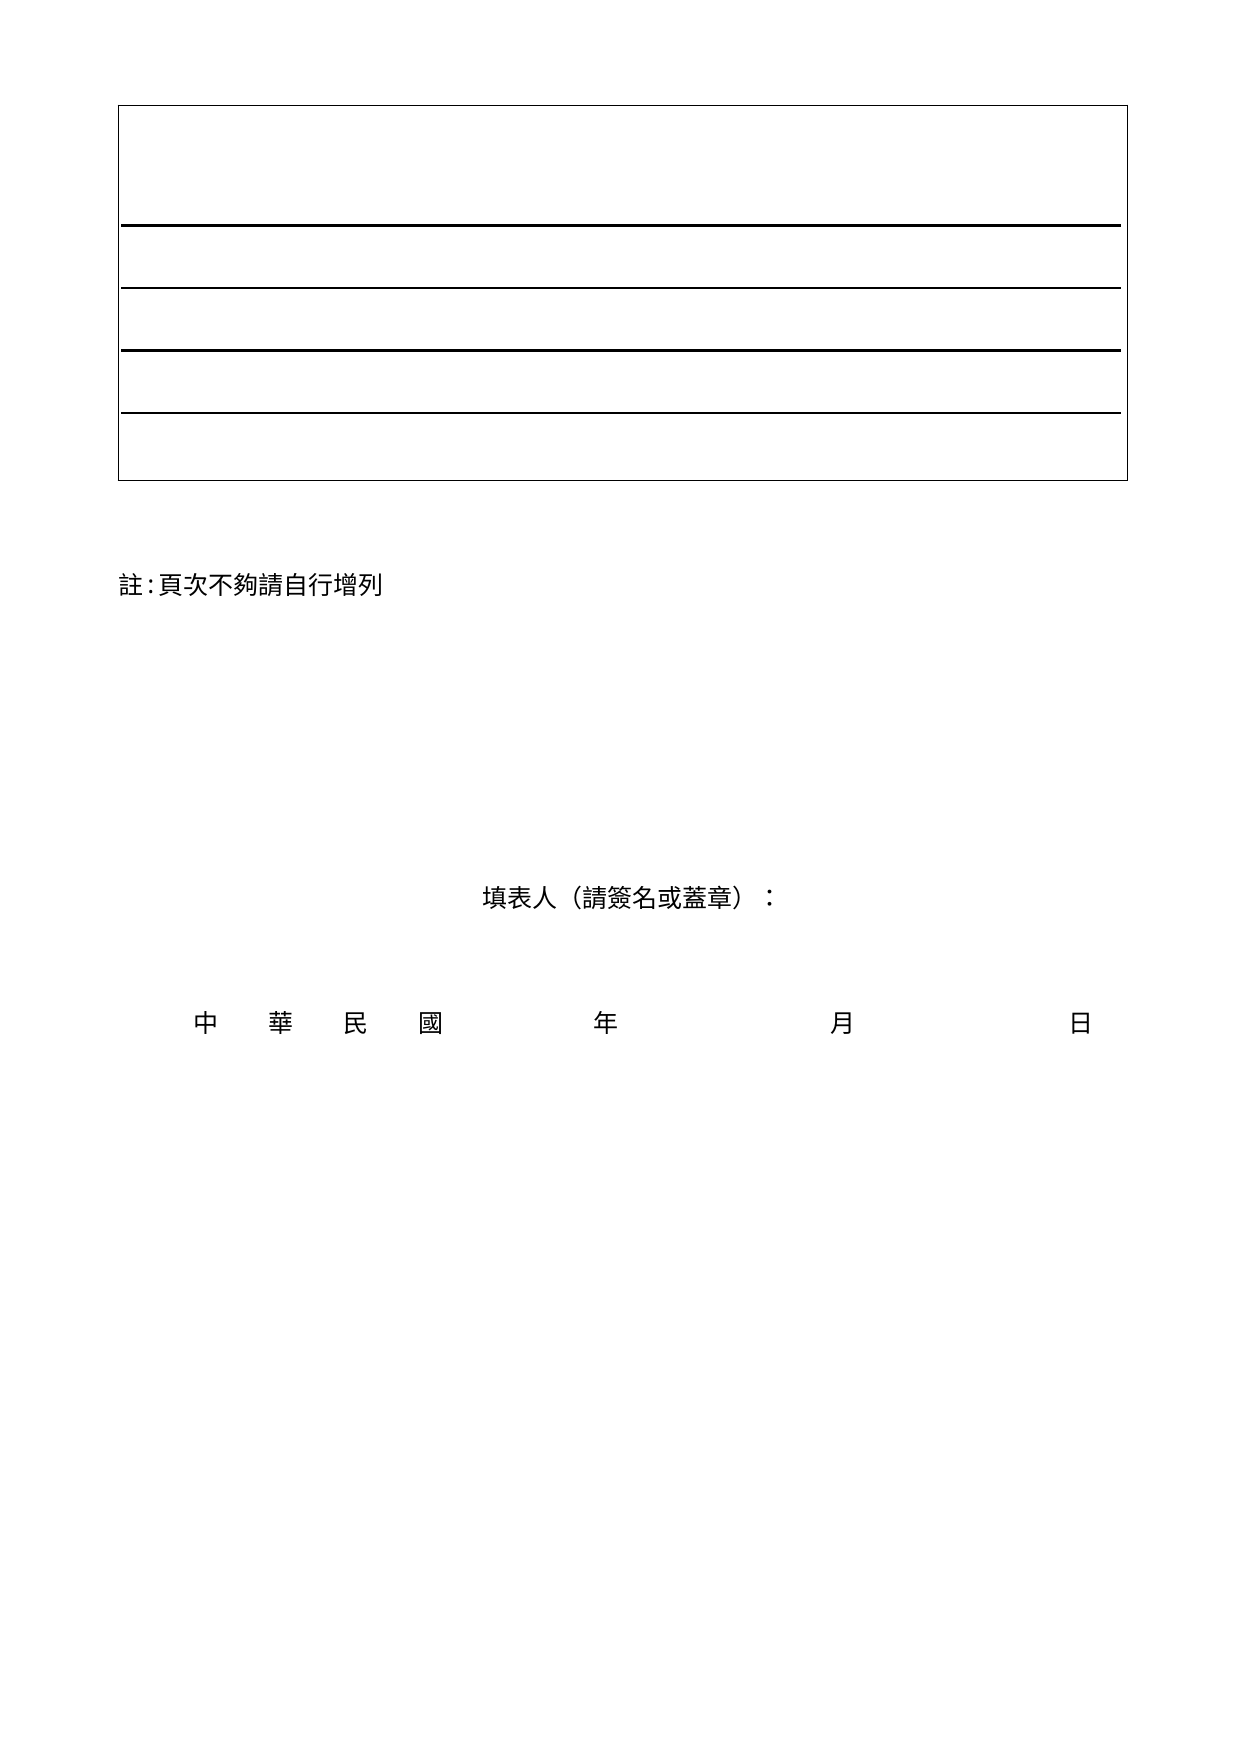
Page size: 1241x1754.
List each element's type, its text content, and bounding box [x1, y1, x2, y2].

table_cell [119, 106, 1127, 479]
text 註:頁次不夠請自行增列 [118, 542, 1122, 604]
text 填表人（請簽名或蓋章）： [118, 854, 1122, 917]
text 中 華 民 國 年 月 日 [118, 979, 1122, 1042]
